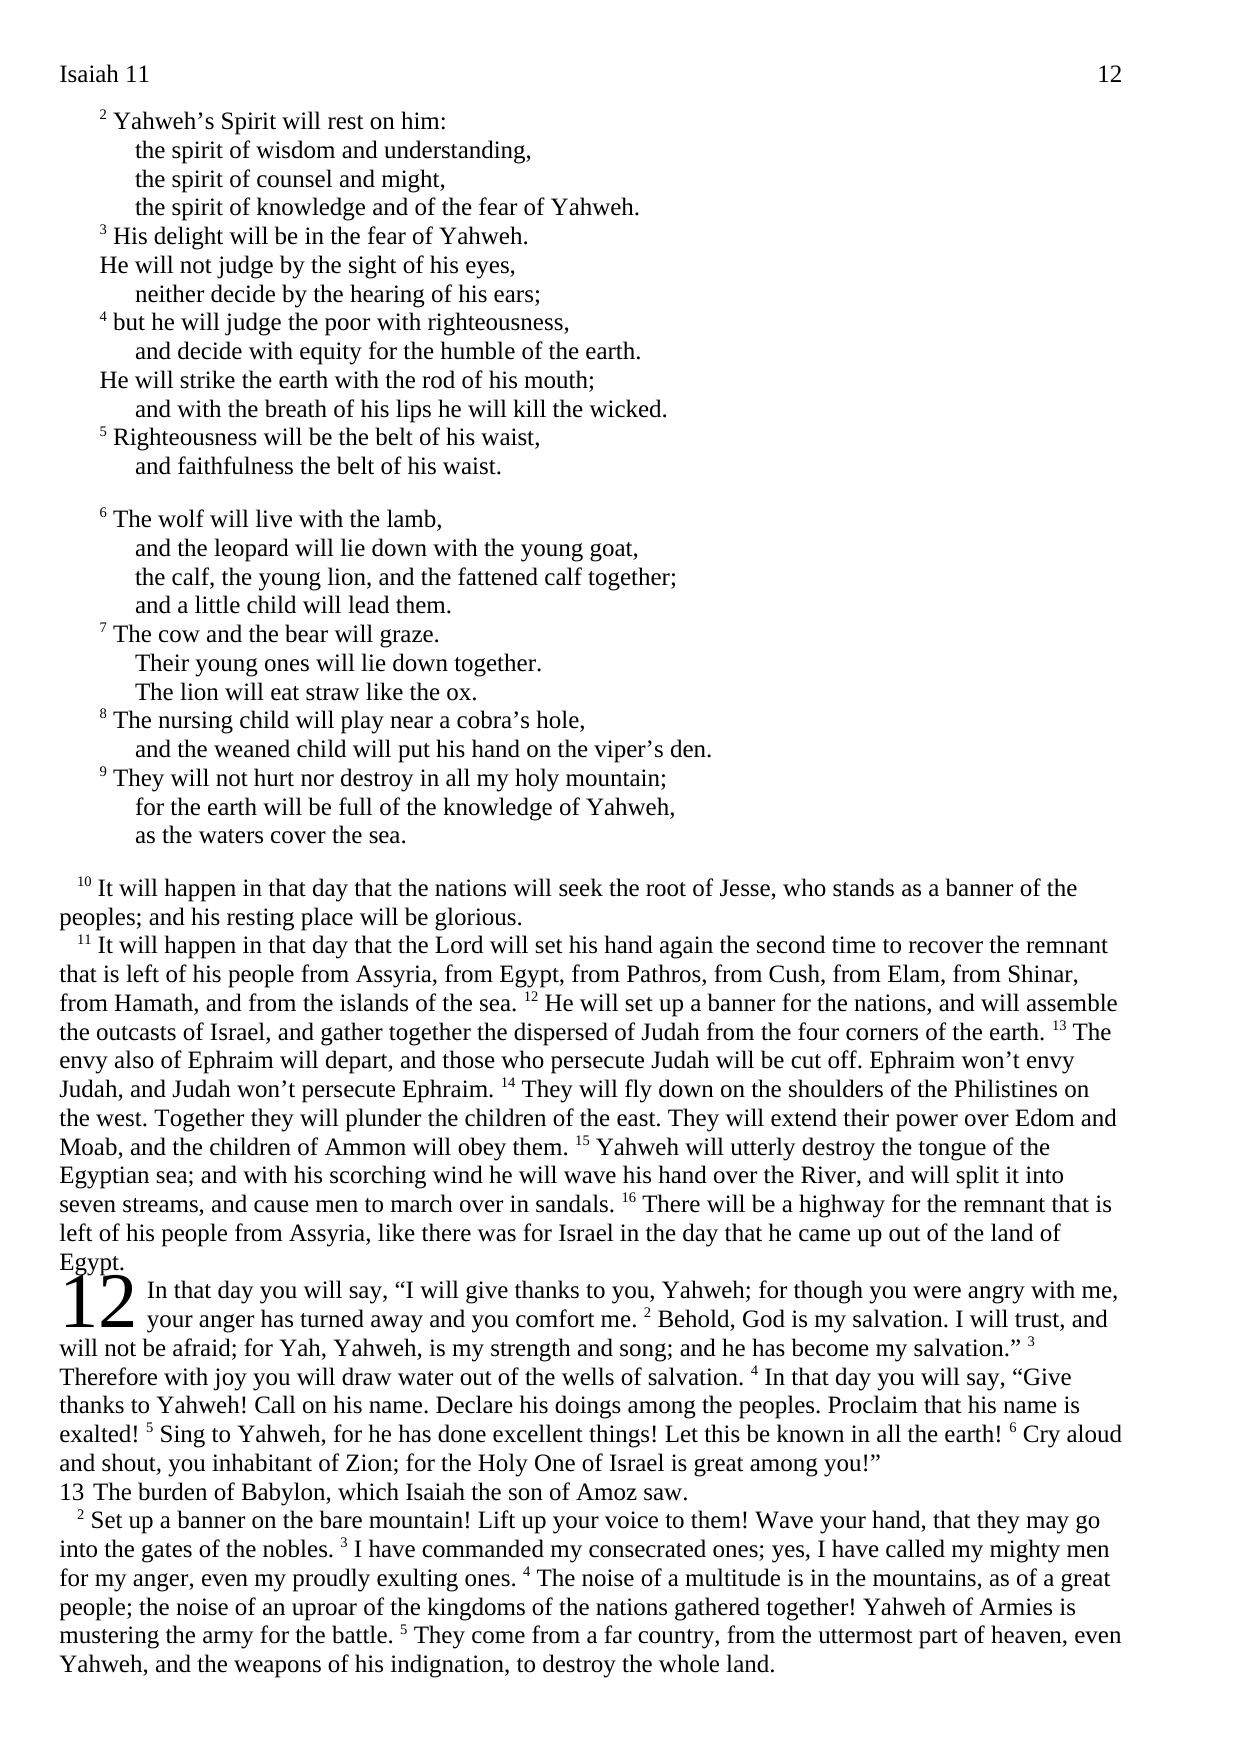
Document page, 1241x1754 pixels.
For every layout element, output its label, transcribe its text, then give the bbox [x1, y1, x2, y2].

text 2 Set up a banner on the bare mountain! Lift up your voice to them! Wave your hand, that they may go into the gates of the nobles. 3 I have commanded my consecrated ones; yes, I have called my mighty men for my anger, even my proudly exulting ones. 4 The noise of a multitude is in the mountains, as of a great people; the noise of an uproar of the kingdoms of the nations gathered together! Yahweh of Armies is mustering the army for the battle. 5 They come from a far country, from the uttermost part of heaven, even Yahweh, and the weapons of his indignation, to destroy the whole land. [59, 1506, 1122, 1678]
text the spirit of counsel and might, [135, 164, 1122, 192]
text 12In that day you will say, “I will give thanks to you, Yahweh; for though you were angry with me, your anger has turned away and you comfort me. 2 Behold, God is my salvation. I will trust, and will not be afraid; for Yah, Yahweh, is my strength and song; and he has become my salvation.” 3 Therefore with joy you will draw water out of the wells of salvation. 4 In that day you will say, “Give thanks to Yahweh! Call on his name. Declare his doings among the peoples. Proclaim that his name is exalted! 5 Sing to Yahweh, for he has done excellent things! Let this be known in all the earth! 6 Cry aloud and shout, you inhabitant of Zion; for the Holy One of Israel is great among you!” [59, 1276, 1122, 1477]
text 5 Righteousness will be the belt of his waist, [99, 422, 1122, 451]
text 6 The wolf will live with the lamb, [99, 504, 1122, 533]
text and decide with equity for the humble of the earth. [135, 336, 1122, 365]
text 7 The cow and the bear will graze. [99, 619, 1122, 648]
text 3 His delight will be in the fear of Yahweh. [99, 221, 1122, 250]
text 9 They will not hurt nor destroy in all my holy mountain; [99, 763, 1122, 792]
text for the earth will be full of the knowledge of Yahweh, [135, 792, 1122, 820]
text as the waters cover the sea. [135, 820, 1122, 849]
text the spirit of wisdom and understanding, [135, 135, 1122, 164]
text 10 It will happen in that day that the nations will seek the root of Jesse, who stands as a banner of the peoples; and his resting place will be glorious. [59, 873, 1122, 931]
text and faithfulness the belt of his waist. [135, 451, 1122, 480]
text 8 The nursing child will play near a cobra’s hole, [99, 705, 1122, 734]
text 13The burden of Babylon, which Isaiah the son of Amoz saw. [59, 1477, 1122, 1506]
text and with the breath of his lips he will kill the wicked. [135, 394, 1122, 422]
text He will strike the earth with the rod of his mouth; [99, 365, 1122, 394]
text 4 but he will judge the poor with righteousness, [99, 307, 1122, 336]
text Their young ones will lie down together. [135, 648, 1122, 677]
text 2 Yahweh’s Spirit will rest on him: [99, 106, 1122, 135]
text and the weaned child will put his hand on the viper’s den. [135, 734, 1122, 763]
text the spirit of knowledge and of the fear of Yahweh. [135, 192, 1122, 221]
text He will not judge by the sight of his eyes, [99, 250, 1122, 279]
text The lion will eat straw like the ox. [135, 677, 1122, 705]
text 11 It will happen in that day that the Lord will set his hand again the second time to recover the remnant that is left of his people from Assyria, from Egypt, from Pathros, from Cush, from Elam, from Shinar, from Hamath, and from the islands of the sea. 12 He will set up a banner for the nations, and will assemble the outcasts of Israel, and gather together the dispersed of Judah from the four corners of the earth. 13 The envy also of Ephraim will depart, and those who persecute Judah will be cut off. Ephraim won’t envy Judah, and Judah won’t persecute Ephraim. 14 They will fly down on the shoulders of the Philistines on the west. Together they will plunder the children of the east. They will extend their power over Edom and Moab, and the children of Ammon will obey them. 15 Yahweh will utterly destroy the tongue of the Egyptian sea; and with his scorching wind he will wave his hand over the River, and will split it into seven streams, and cause men to march over in sandals. 16 There will be a highway for the remnant that is left of his people from Assyria, like there was for Israel in the day that he came up out of the land of Egypt. [59, 931, 1122, 1276]
text and the leopard will lie down with the young goat, [135, 533, 1122, 562]
text the calf, the young lion, and the fattened calf together; [135, 562, 1122, 590]
text and a little child will lead them. [135, 590, 1122, 619]
text neither decide by the hearing of his ears; [135, 279, 1122, 307]
